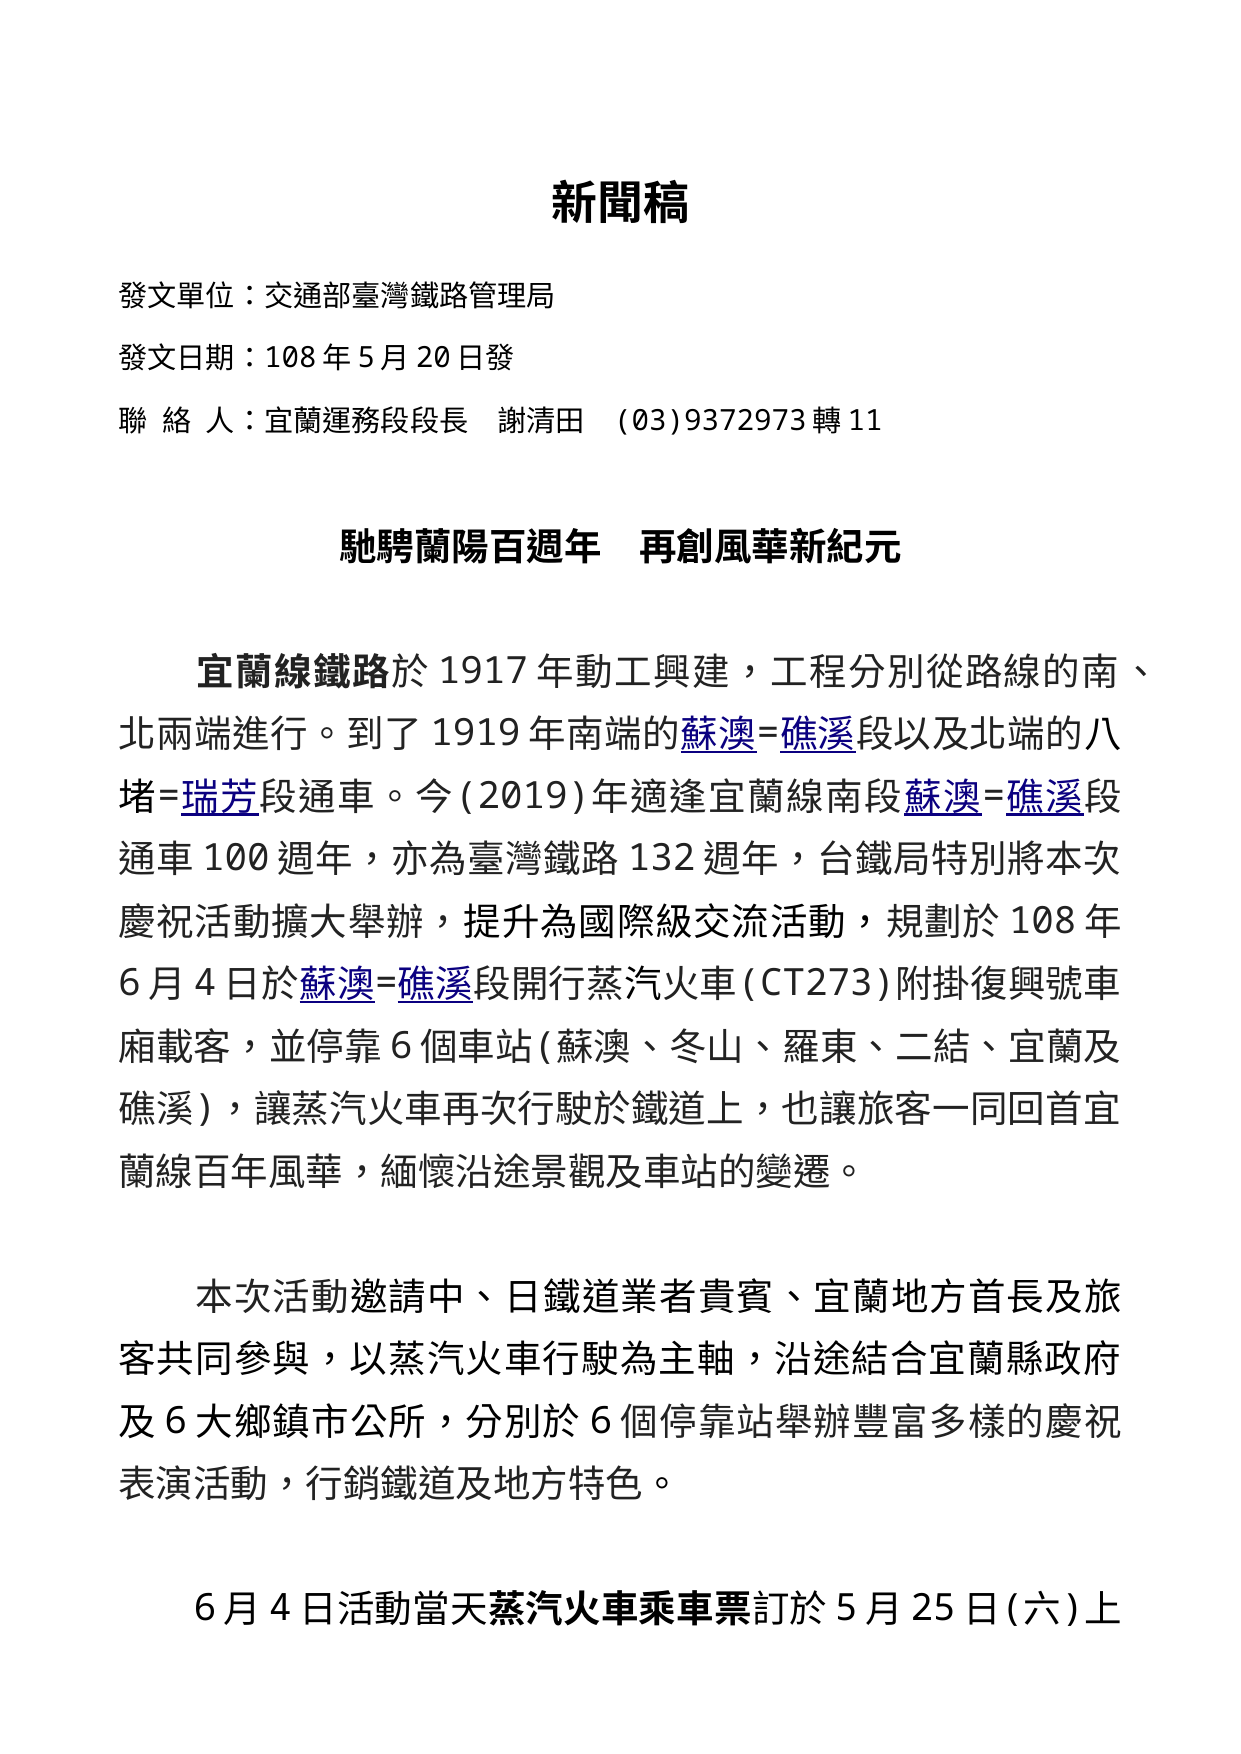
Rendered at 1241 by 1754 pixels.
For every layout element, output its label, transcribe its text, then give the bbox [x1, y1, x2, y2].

text 本次活動邀請中、日鐵道業者貴賓、宜蘭地方首長及旅客共同參與，以蒸汽火車行駛為主軸，沿途結合宜蘭縣政府及6大鄉鎮市公所，分別於6個停靠站舉辦豐富多樣的慶祝表演活動，行銷鐵道及地方特色。 [118, 1252, 1122, 1502]
text 馳騁蘭陽百週年 再創風華新紀元 [118, 502, 1122, 564]
text 發文日期：108年5月20日發 [118, 314, 1122, 377]
text 發文單位：交通部臺灣鐵路管理局 [118, 252, 1122, 314]
text 聯 絡 人：宜蘭運務段段長 謝清田 (03)9372973轉11 [118, 377, 1122, 439]
text 宜蘭線鐵路於1917年動工興建，工程分別從路線的南、北兩端進行。到了1919年南端的蘇澳=礁溪段以及北端的八堵=瑞芳段通車。今(2019)年適逢宜蘭線南段蘇澳=礁溪段通車100週年，亦為臺灣鐵路132週年，台鐵局特別將本次慶祝活動擴大舉辦，提升為國際級交流活動，規劃於108年6月4日於蘇澳=礁溪段開行蒸汽火車(CT273)附掛復興號車廂載客，並停靠6個車站(蘇澳、冬山、羅東、二結、宜蘭及礁溪)，讓蒸汽火車再次行駛於鐵道上，也讓旅客一同回首宜蘭線百年風華，緬懷沿途景觀及車站的變遷。 [118, 627, 1122, 1189]
text 6月4日活動當天蒸汽火車乘車票訂於5月25日(六)上午9時起於台鐵局郵輪式列車訂票系統開放預訂，相關時刻、訂票資訊，已於臺鐵網站(網址：http：//www.railway.gov.tw)/郵輪式列車網頁公告。另於活動當天上午9時起於5個車站(蘇澳、冬山、羅東、宜蘭及礁溪)同步發售各300套宜蘭線南段蘇澳=礁溪段通車100週年紀念套票。相關活動流程、時間、蒸汽火車乘車票及紀念套票發售詳如附件。 [118, 1564, 1122, 1627]
text 新聞稿 [118, 127, 1122, 252]
